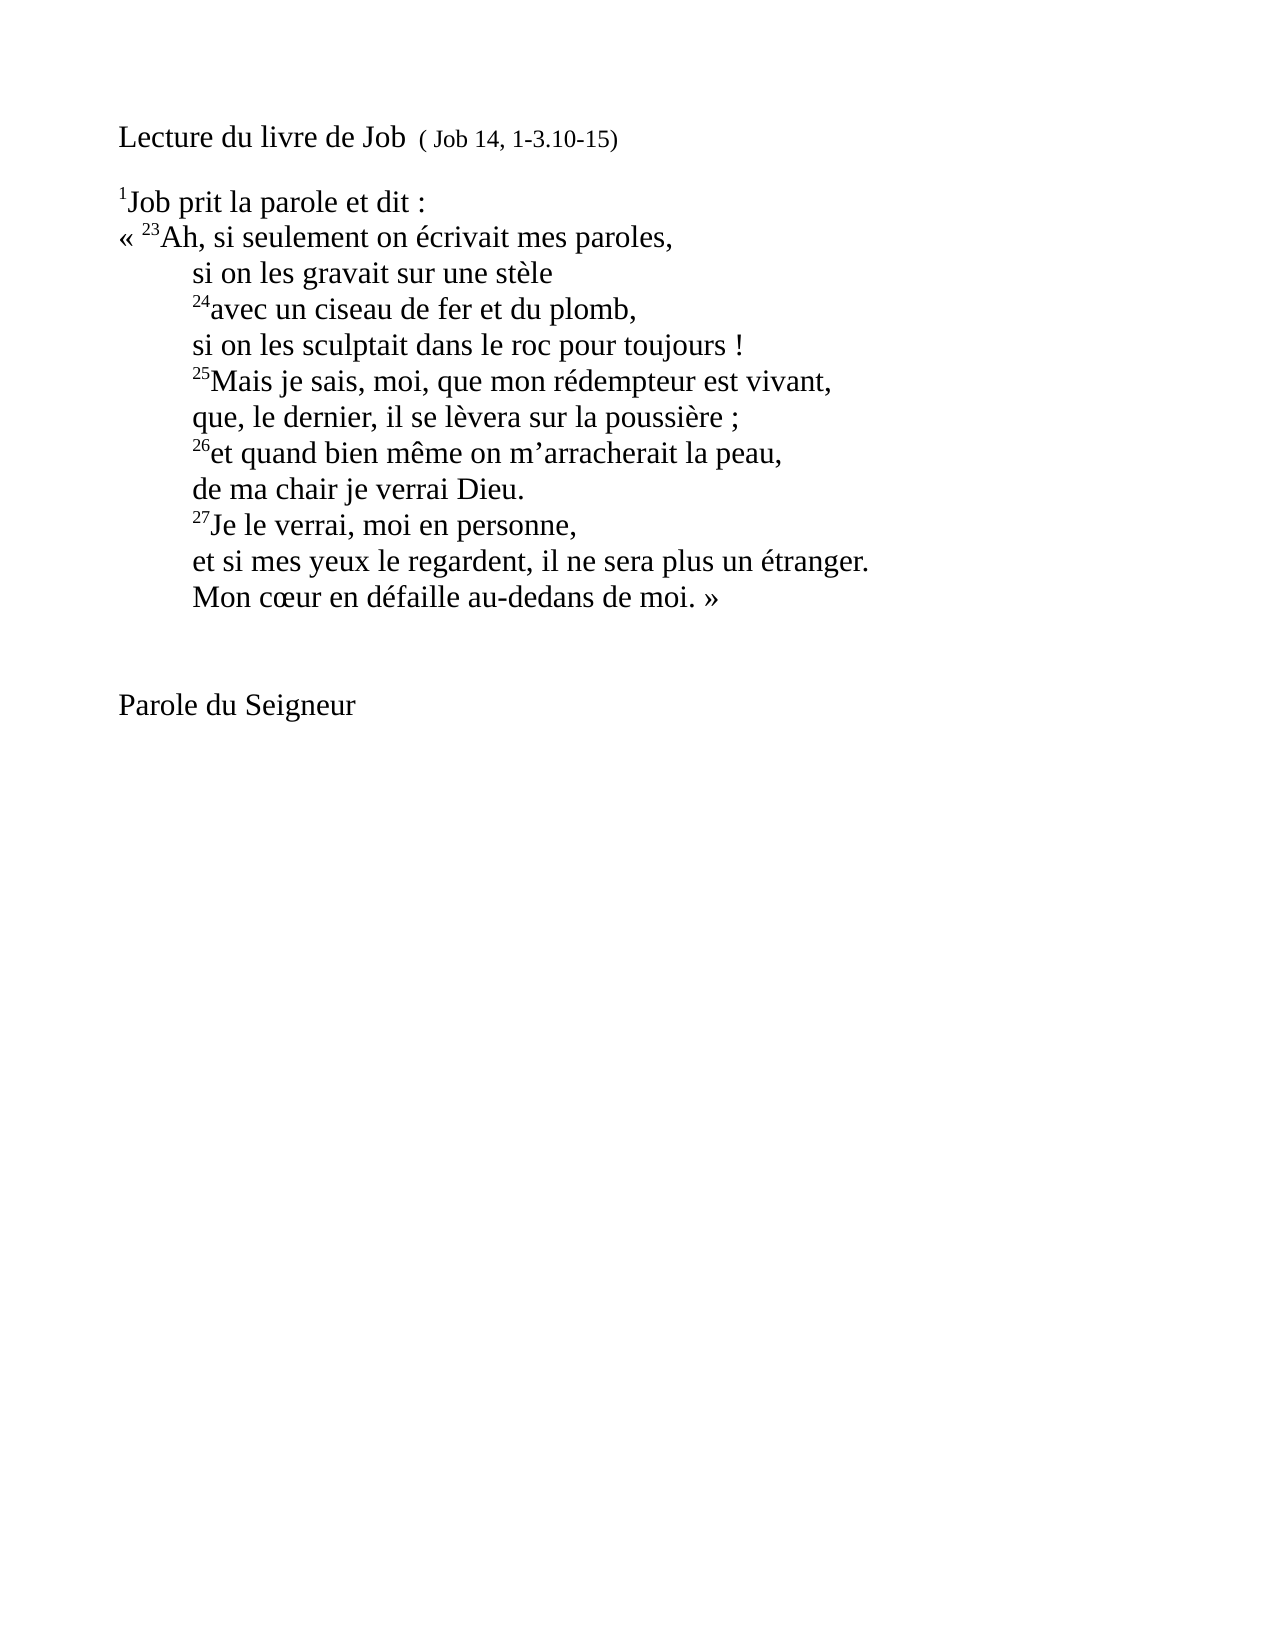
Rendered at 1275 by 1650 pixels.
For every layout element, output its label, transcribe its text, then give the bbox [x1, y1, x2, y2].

text Mon cœur en défaille au-dedans de moi. » [118, 578, 1157, 614]
text si on les sculptait dans le roc pour toujours ! [118, 327, 1157, 362]
text 27Je le verrai, moi en personne, [118, 506, 1157, 542]
text si on les gravait sur une stèle [118, 255, 1157, 291]
text 26et quand bien même on m’arracherait la peau, [118, 434, 1157, 470]
text de ma chair je verrai Dieu. [118, 470, 1157, 506]
text 24avec un ciseau de fer et du plomb, [118, 291, 1157, 327]
text 25Mais je sais, moi, que mon rédempteur est vivant, [118, 362, 1157, 398]
text « 23Ah, si seulement on écrivait mes paroles, [118, 219, 1157, 255]
text Parole du Seigneur [118, 686, 1157, 722]
text 1Job prit la parole et dit : [118, 183, 1157, 219]
text et si mes yeux le regardent, il ne sera plus un étranger. [118, 542, 1157, 578]
text Lecture du livre de Job ( Job 14, 1-3.10-15) [118, 118, 1157, 154]
text que, le dernier, il se lèvera sur la poussière ; [118, 398, 1157, 434]
